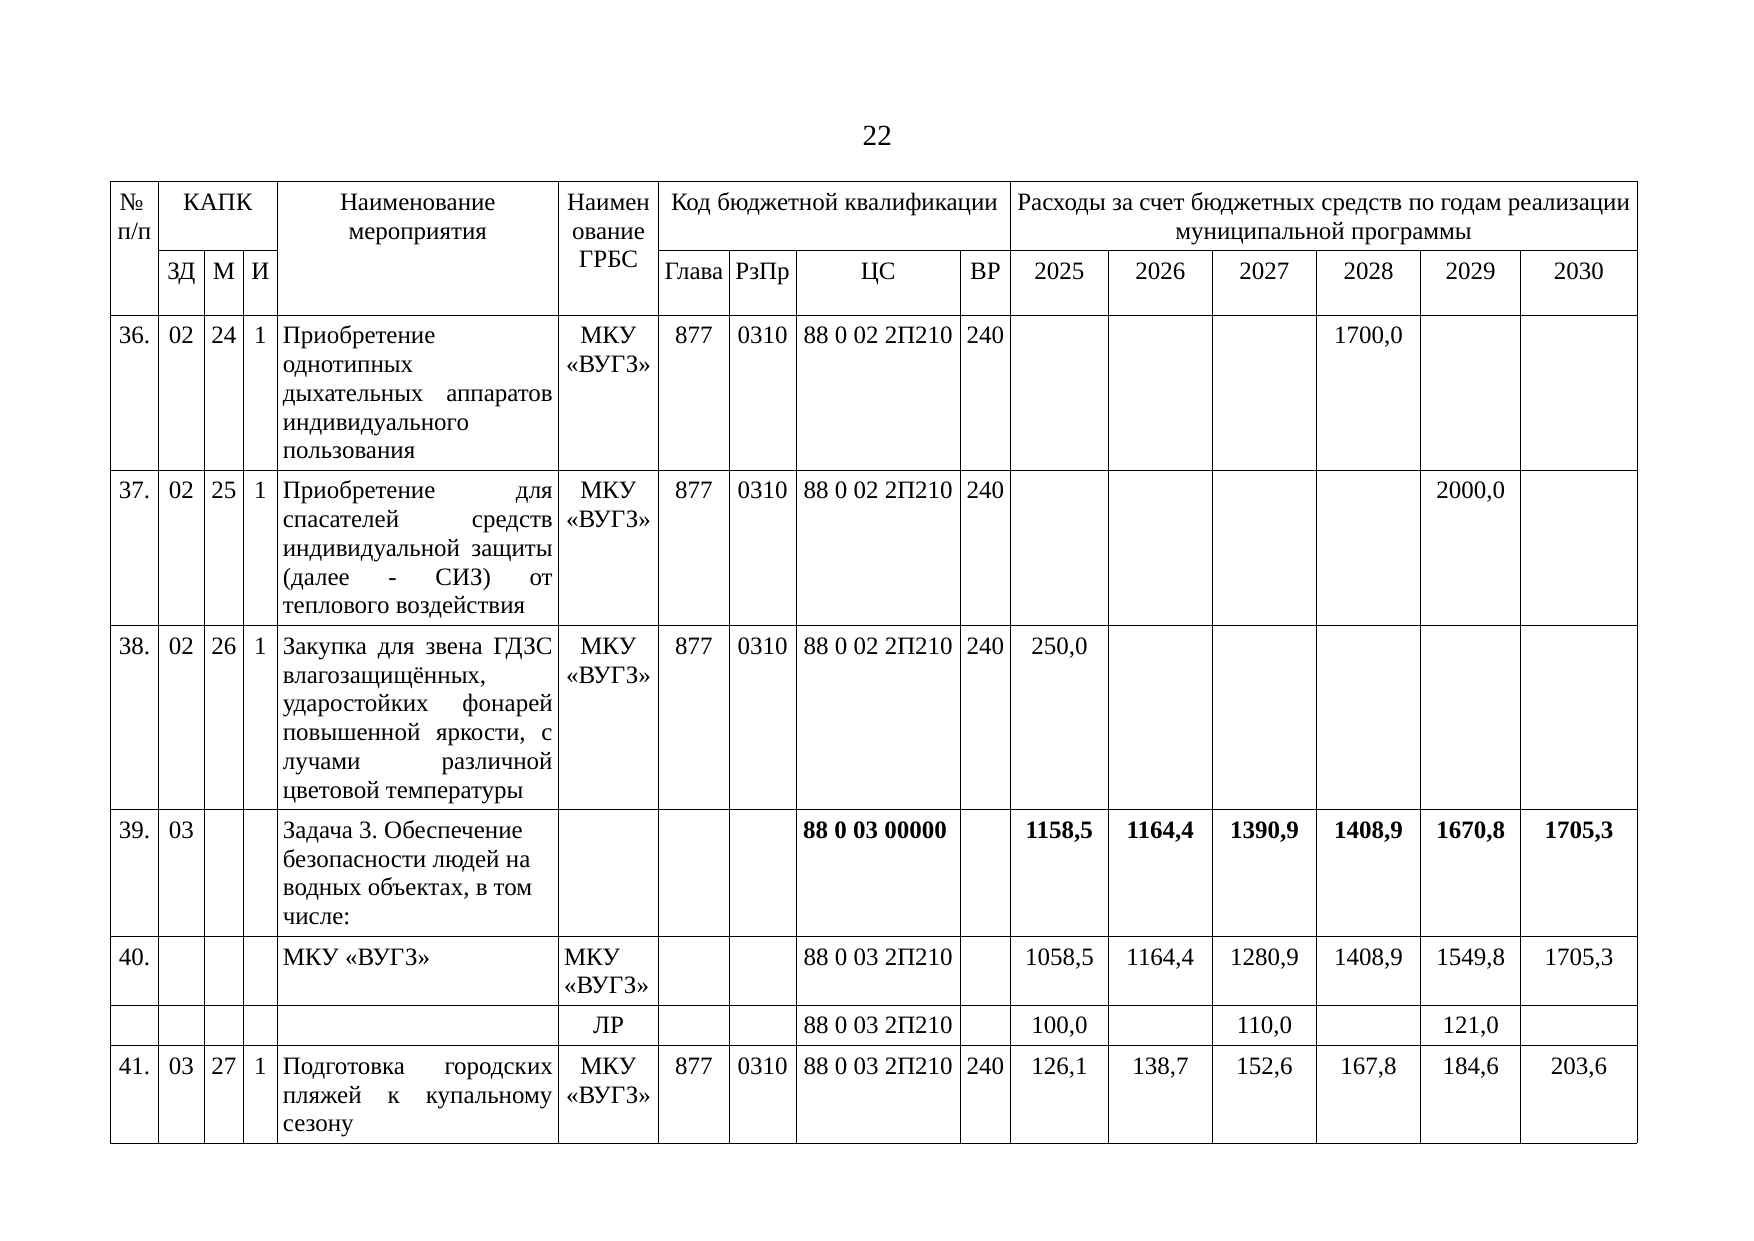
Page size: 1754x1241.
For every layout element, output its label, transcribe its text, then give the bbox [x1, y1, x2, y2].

table_cell [244, 1006, 277, 1045]
table_cell Приобретение для спасателей средств индивидуальной защиты (далее - СИЗ) от теплового воздействия [278, 471, 558, 625]
table_header Наименование мероприятия [278, 182, 558, 314]
table_cell 1670,8 [1421, 810, 1520, 936]
table_cell 2029 [1421, 251, 1520, 314]
table_cell 1280,9 [1213, 937, 1316, 1005]
table_cell Приобретение однотипных дыхательных аппаратов индивидуального пользования [278, 316, 558, 470]
table_cell [659, 937, 729, 1005]
table_cell [244, 810, 277, 936]
table_cell 138,7 [1109, 1046, 1212, 1143]
table_cell 1058,5 [1011, 937, 1108, 1005]
table_cell 88 0 02 2П210 [797, 626, 960, 809]
table_cell 0310 [730, 316, 796, 470]
table_cell 0310 [730, 1046, 796, 1143]
table_cell 25 [205, 471, 243, 625]
table_cell [111, 1006, 158, 1045]
table_cell 110,0 [1213, 1006, 1316, 1045]
table_cell 1705,3 [1521, 810, 1637, 936]
table_cell 1549,8 [1421, 937, 1520, 1005]
table_cell 40. [111, 937, 158, 1005]
table_cell 250,0 [1011, 626, 1108, 809]
table_cell 877 [659, 471, 729, 625]
table_cell 240 [961, 471, 1010, 625]
table_cell 88 0 03 2П210 [797, 937, 960, 1005]
table_cell [205, 937, 243, 1005]
table_cell 26 [205, 626, 243, 809]
table_cell 877 [659, 316, 729, 470]
table_cell 0310 [730, 626, 796, 809]
table_cell 88 0 02 2П210 [797, 471, 960, 625]
table_cell 1 [244, 316, 277, 470]
table_cell [1317, 626, 1420, 809]
table_cell 152,6 [1213, 1046, 1316, 1143]
table_header Код бюджетной квалификации [659, 182, 1010, 250]
table_cell [961, 1006, 1010, 1045]
table_cell 38. [111, 626, 158, 809]
table_cell Подготовка городских пляжей к купальному сезону [278, 1046, 558, 1143]
table_cell 1408,9 [1317, 810, 1420, 936]
table_cell [205, 1006, 243, 1045]
table_cell 184,6 [1421, 1046, 1520, 1143]
table_cell 39. [111, 810, 158, 936]
table_cell 0310 [730, 471, 796, 625]
table_cell 27 [205, 1046, 243, 1143]
table_cell 02 [159, 626, 204, 809]
table_cell 37. [111, 471, 158, 625]
table_cell [1011, 316, 1108, 470]
table_cell 100,0 [1011, 1006, 1108, 1045]
table_cell 02 [159, 471, 204, 625]
table_cell 1390,9 [1213, 810, 1316, 936]
table_cell 1 [244, 626, 277, 809]
table_cell 2026 [1109, 251, 1212, 314]
table_cell [559, 810, 658, 936]
table_cell [1421, 626, 1520, 809]
table_cell 121,0 [1421, 1006, 1520, 1045]
table_cell МКУ «ВУГЗ» [559, 1046, 658, 1143]
table_header № п/п [111, 182, 158, 314]
table_cell [1521, 626, 1637, 809]
table_cell 88 0 03 2П210 [797, 1046, 960, 1143]
table_cell ЦС [797, 251, 960, 314]
table_cell РзПр [730, 251, 796, 314]
table_cell [1109, 316, 1212, 470]
table_cell 240 [961, 626, 1010, 809]
table_cell 1705,3 [1521, 937, 1637, 1005]
table_header КАПК [159, 182, 277, 250]
table_cell ЛР [559, 1006, 658, 1045]
table_cell МКУ «ВУГЗ» [559, 626, 658, 809]
table_cell 240 [961, 316, 1010, 470]
table_cell 2030 [1521, 251, 1637, 314]
table_cell М [205, 251, 243, 314]
table_cell 126,1 [1011, 1046, 1108, 1143]
table_cell 2000,0 [1421, 471, 1520, 625]
table_cell 877 [659, 626, 729, 809]
table_cell 03 [159, 810, 204, 936]
table_cell [1011, 471, 1108, 625]
table_cell [159, 1006, 204, 1045]
table_cell [244, 937, 277, 1005]
table_cell 1164,4 [1109, 937, 1212, 1005]
table_cell [659, 1006, 729, 1045]
table_cell [730, 937, 796, 1005]
table_cell 2027 [1213, 251, 1316, 314]
table_cell 1408,9 [1317, 937, 1420, 1005]
table_cell [961, 937, 1010, 1005]
table_cell [1213, 316, 1316, 470]
table_cell ВР [961, 251, 1010, 314]
table_cell Закупка для звена ГДЗС влагозащищённых, ударостойких фонарей повышенной яркости, с лучами различной цветовой температуры [278, 626, 558, 809]
table_cell Задача 3. Обеспечение безопасности людей на водных объектах, в том числе: [278, 810, 558, 936]
table_cell 88 0 02 2П210 [797, 316, 960, 470]
table_cell [1317, 1006, 1420, 1045]
table_cell МКУ «ВУГЗ» [559, 316, 658, 470]
table_cell [278, 1006, 558, 1045]
table_cell МКУ «ВУГЗ» [559, 937, 658, 1005]
table_cell 1 [244, 471, 277, 625]
table_cell 240 [961, 1046, 1010, 1143]
table_cell 88 0 03 2П210 [797, 1006, 960, 1045]
table_cell 1158,5 [1011, 810, 1108, 936]
table_cell 1700,0 [1317, 316, 1420, 470]
table_cell [1109, 1006, 1212, 1045]
table_cell [1521, 471, 1637, 625]
table_cell [1521, 1006, 1637, 1045]
table_cell 36. [111, 316, 158, 470]
table_header Наименование ГРБС [559, 182, 658, 314]
table_cell 02 [159, 316, 204, 470]
table_cell 2025 [1011, 251, 1108, 314]
table_cell [205, 810, 243, 936]
table_cell 1 [244, 1046, 277, 1143]
table_cell 2028 [1317, 251, 1420, 314]
table_cell 203,6 [1521, 1046, 1637, 1143]
table_header Расходы за счет бюджетных средств по годам реализации муниципальной программы [1011, 182, 1637, 250]
table_cell 41. [111, 1046, 158, 1143]
table_cell [1213, 471, 1316, 625]
table_cell 167,8 [1317, 1046, 1420, 1143]
table_cell [961, 810, 1010, 936]
table_cell [1317, 471, 1420, 625]
table_cell [659, 810, 729, 936]
table_cell [1213, 626, 1316, 809]
table_cell 88 0 03 00000 [797, 810, 960, 936]
table_cell [1109, 471, 1212, 625]
table_cell 1164,4 [1109, 810, 1212, 936]
table_cell [1109, 626, 1212, 809]
table_cell [730, 1006, 796, 1045]
table_cell [1521, 316, 1637, 470]
table_cell 24 [205, 316, 243, 470]
table_cell Глава [659, 251, 729, 314]
table_cell [730, 810, 796, 936]
table_cell [159, 937, 204, 1005]
table_cell 877 [659, 1046, 729, 1143]
table_cell МКУ «ВУГЗ» [559, 471, 658, 625]
table_cell И [244, 251, 277, 314]
table_cell ЗД [159, 251, 204, 314]
table_cell [1421, 316, 1520, 470]
table_cell 03 [159, 1046, 204, 1143]
table_cell МКУ «ВУГЗ» [278, 937, 558, 1005]
